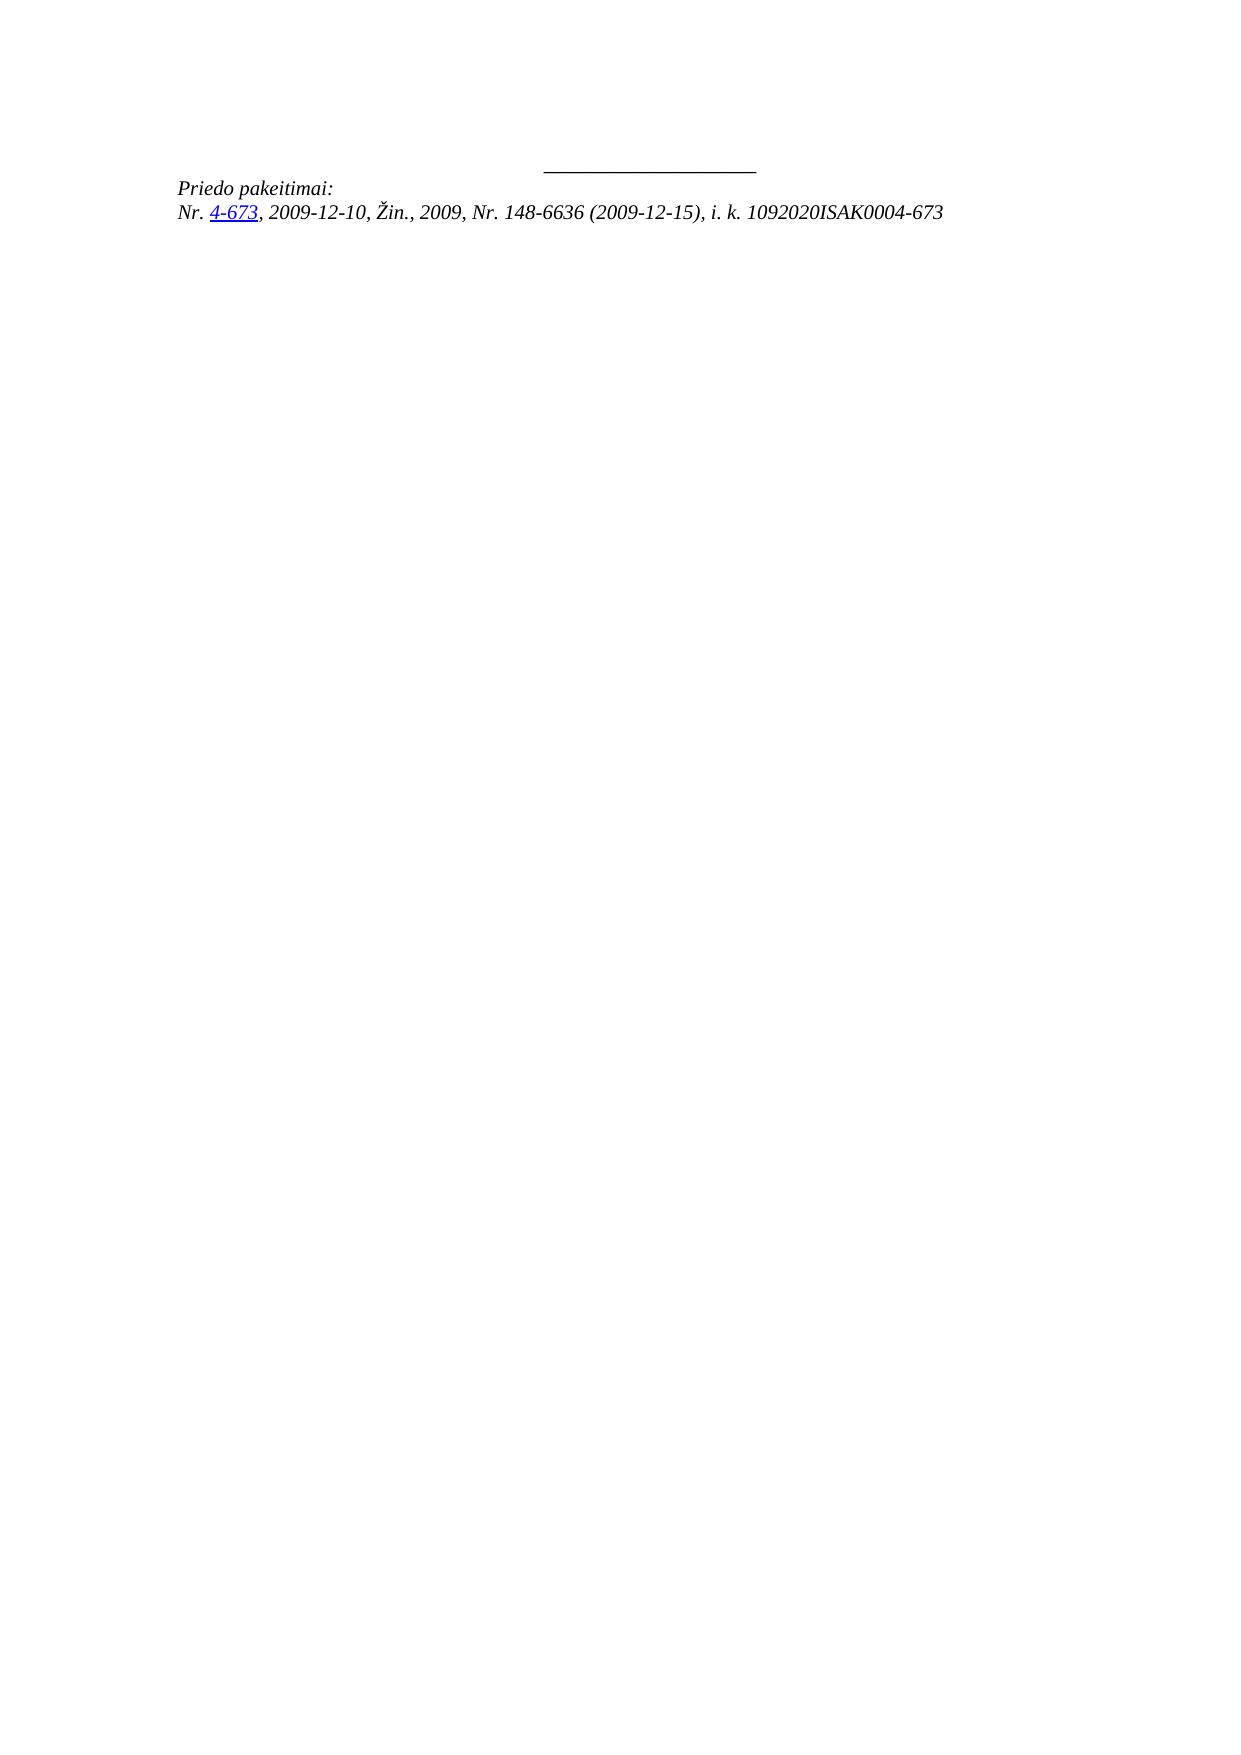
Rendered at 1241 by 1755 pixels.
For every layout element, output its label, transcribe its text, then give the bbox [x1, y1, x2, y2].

text Nr. 4-673, 2009-12-10, Žin., 2009, Nr. 148-6636 (2009-12-15), i. k. 1092020ISAK0004-673 [177, 200, 1122, 224]
text Priedo pakeitimai: [177, 176, 1122, 200]
text _________________ [177, 147, 1122, 176]
